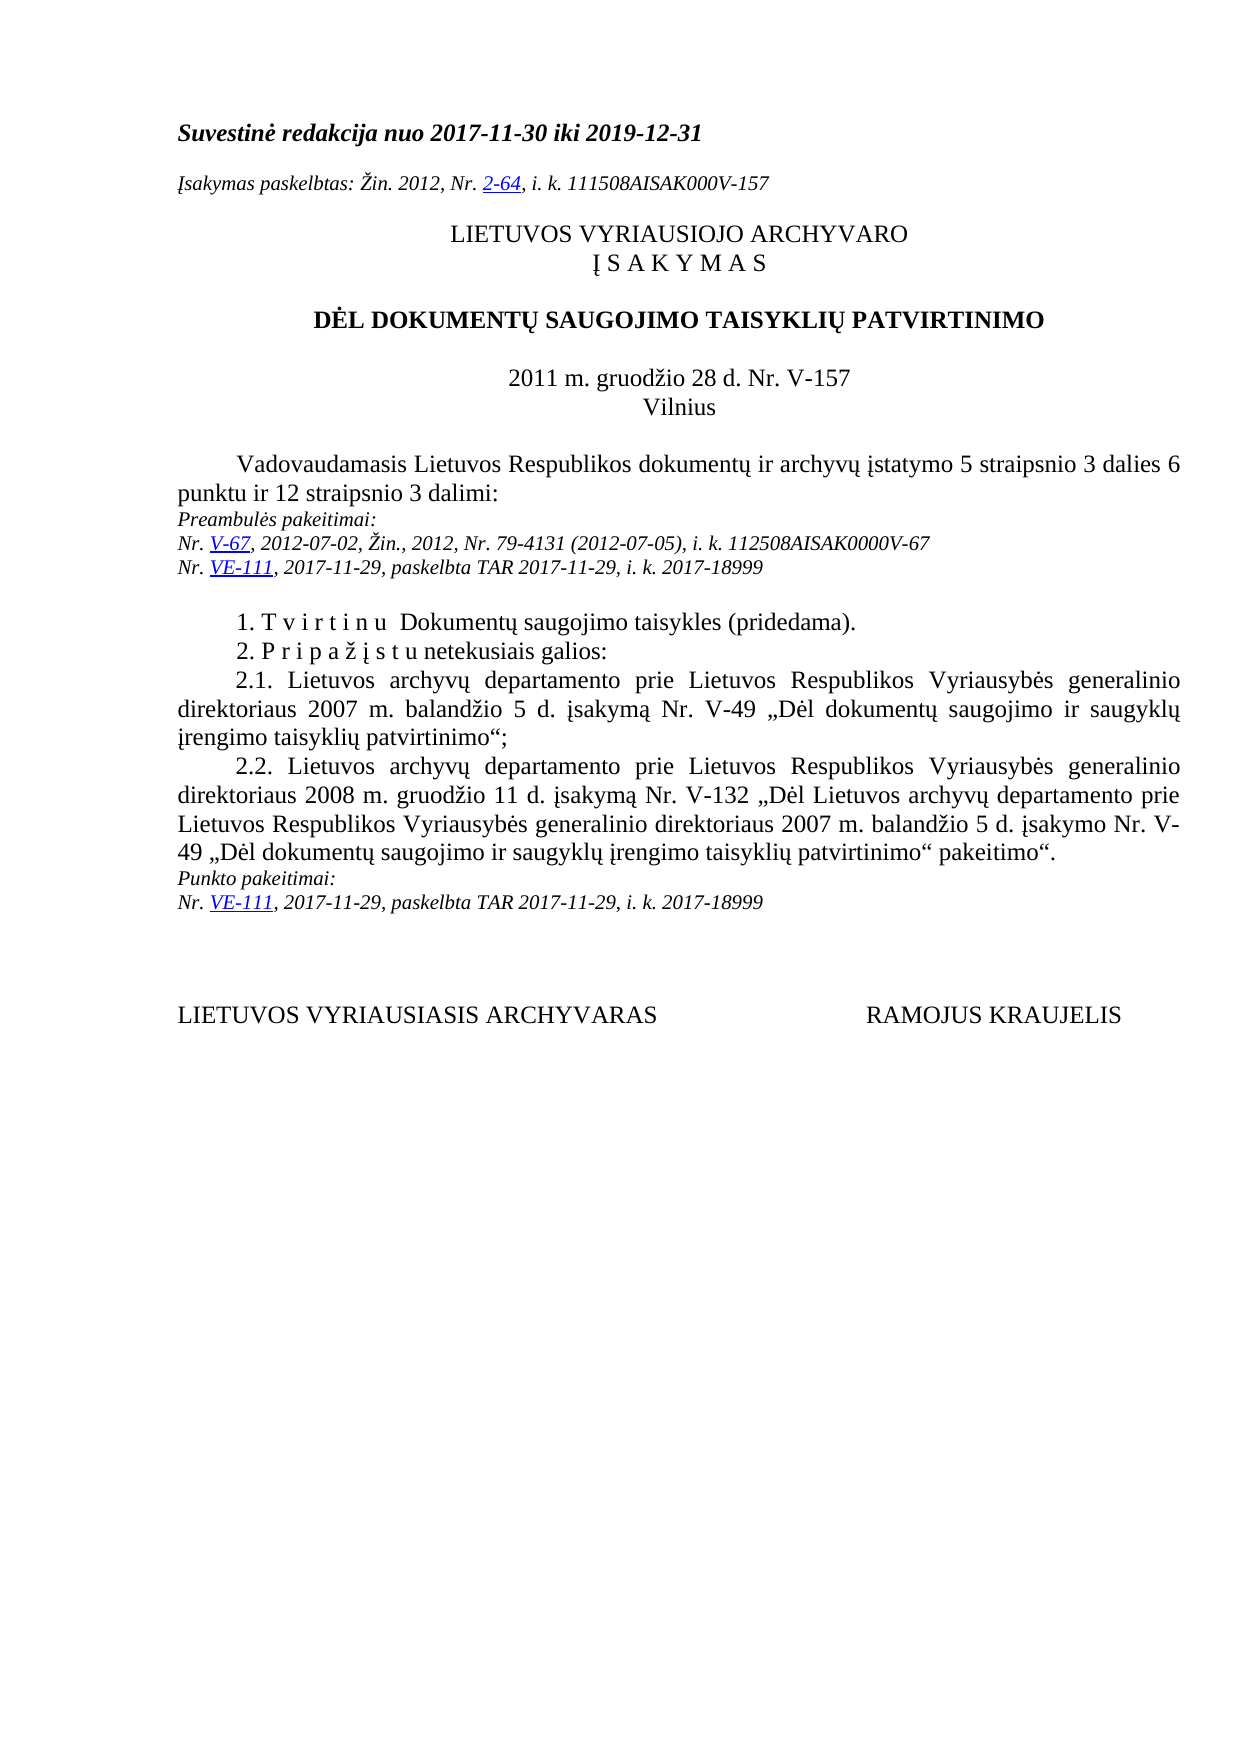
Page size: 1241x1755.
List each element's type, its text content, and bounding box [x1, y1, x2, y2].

text Nr. V-67, 2012-07-02, Žin., 2012, Nr. 79-4131 (2012-07-05), i. k. 112508AISAK0000V-67 [177, 531, 1181, 555]
text Suvestinė redakcija nuo 2017-11-30 iki 2019-12-31 [177, 118, 1181, 147]
text Vadovaudamasis Lietuvos Respublikos dokumentų ir archyvų įstatymo 5 straipsnio 3 dalies 6 punktu ir 12 straipsnio 3 dalimi: [177, 449, 1181, 507]
text ĮSAKYMAS [177, 248, 1181, 277]
text Nr. VE-111, 2017-11-29, paskelbta TAR 2017-11-29, i. k. 2017-18999 [177, 890, 1181, 914]
text LIETUVOS VYRIAUSIOJO ARCHYVARO [177, 219, 1181, 248]
text Vilnius [177, 392, 1181, 420]
text DĖL DOKUMENTŲ SAUGOJIMO TAISYKLIŲ PATVIRTINIMO [177, 305, 1181, 334]
text Lietuvos vyriausiasis archyvaras Ramojus Kraujelis [177, 1001, 1181, 1029]
text Nr. VE-111, 2017-11-29, paskelbta TAR 2017-11-29, i. k. 2017-18999 [177, 555, 1181, 579]
text 1. Tvirtinu Dokumentų saugojimo taisykles (pridedama). [177, 607, 1181, 636]
text Preambulės pakeitimai: [177, 507, 1181, 531]
text 2.2. Lietuvos archyvų departamento prie Lietuvos Respublikos Vyriausybės generalinio direktoriaus 2008 m. gruodžio 11 d. įsakymą Nr. V-132 „Dėl Lietuvos archyvų departamento prie Lietuvos Respublikos Vyriausybės generalinio direktoriaus 2007 m. balandžio 5 d. įsakymo Nr. V-49 „Dėl dokumentų saugojimo ir saugyklų įrengimo taisyklių patvirtinimo“ pakeitimo“. [177, 751, 1181, 866]
text 2. P r i p a ž į s t u netekusiais galios: [177, 636, 1181, 665]
text Punkto pakeitimai: [177, 866, 1181, 890]
text 2011 m. gruodžio 28 d. Nr. V-157 [177, 363, 1181, 392]
text 2.1. Lietuvos archyvų departamento prie Lietuvos Respublikos Vyriausybės generalinio direktoriaus 2007 m. balandžio 5 d. įsakymą Nr. V-49 „Dėl dokumentų saugojimo ir saugyklų įrengimo taisyklių patvirtinimo“; [177, 665, 1181, 751]
text Įsakymas paskelbtas: Žin. 2012, Nr. 2-64, i. k. 111508AISAK000V-157 [177, 171, 1181, 195]
